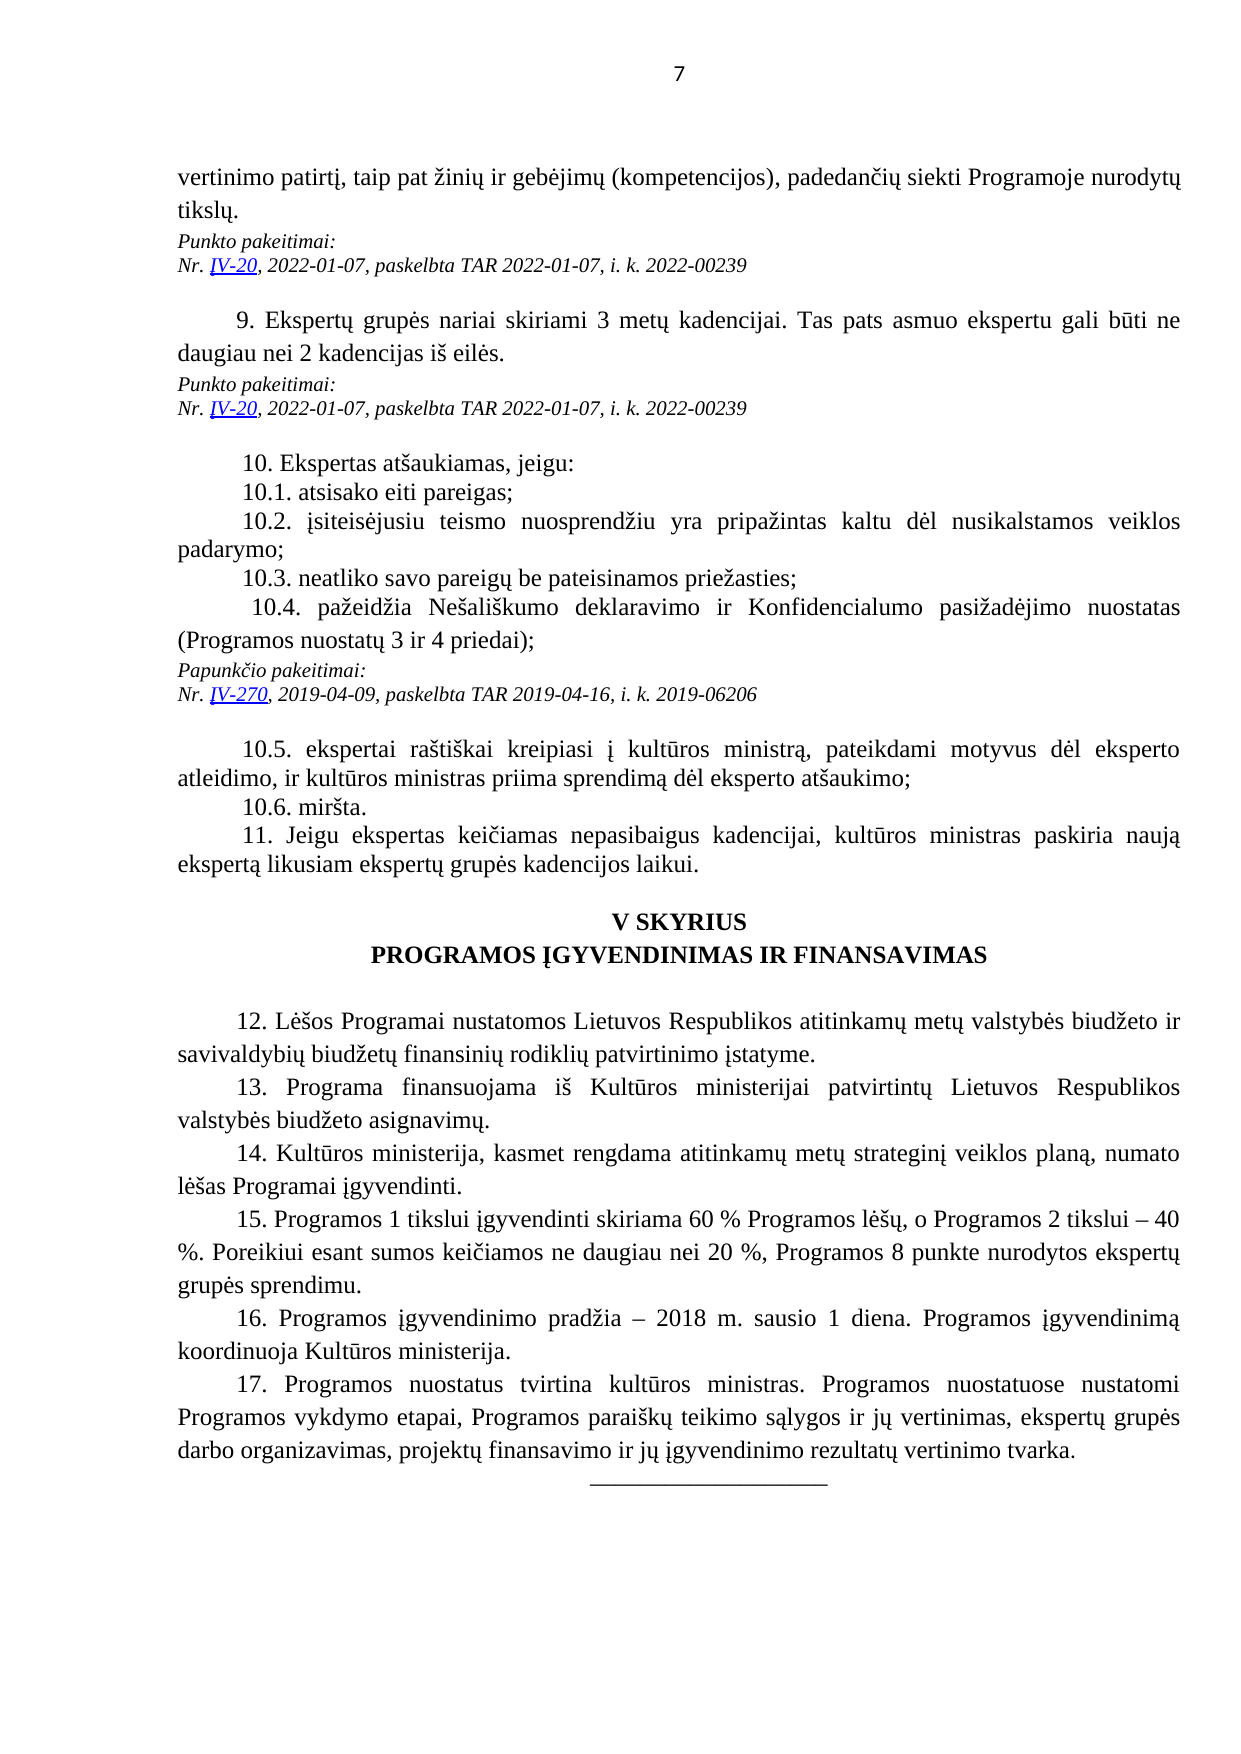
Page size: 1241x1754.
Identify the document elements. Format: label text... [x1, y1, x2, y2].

text 12. Lėšos Programai nustatomos Lietuvos Respublikos atitinkamų metų valstybės biudžeto ir savivaldybių biudžetų finansinių rodiklių patvirtinimo įstatyme. [177, 1006, 1181, 1068]
text Punkto pakeitimai: [177, 228, 1181, 253]
text PROGRAMOS ĮGYVENDINIMAS IR FINANSAVIMAS [177, 940, 1181, 969]
text 9. Ekspertų grupės nariai skiriami 3 metų kadencijai. Tas pats asmuo ekspertu gali būti ne daugiau nei 2 kadencijas iš eilės. [177, 305, 1181, 367]
text ––––––––––––––––––– [177, 1468, 1181, 1497]
text 11. Jeigu ekspertas keičiamas nepasibaigus kadencijai, kultūros ministras paskiria naują ekspertą likusiam ekspertų grupės kadencijos laikui. [177, 821, 1181, 878]
text 13. Programa finansuojama iš Kultūros ministerijai patvirtintų Lietuvos Respublikos valstybės biudžeto asignavimų. [177, 1072, 1181, 1134]
text 14. Kultūros ministerija, kasmet rengdama atitinkamų metų strateginį veiklos planą, numato lėšas Programai įgyvendinti. [177, 1138, 1181, 1200]
text 10.3. neatliko savo pareigų be pateisinamos priežasties; [177, 563, 1181, 592]
text Punkto pakeitimai: [177, 371, 1181, 396]
text Nr. ĮV-270, 2019-04-09, paskelbta TAR 2019-04-16, i. k. 2019-06206 [177, 682, 1181, 706]
text 10. Ekspertas atšaukiamas, jeigu: [177, 448, 1181, 477]
text 10.5. ekspertai raštiškai kreipiasi į kultūros ministrą, pateikdami motyvus dėl eksperto atleidimo, ir kultūros ministras priima sprendimą dėl eksperto atšaukimo; [177, 734, 1181, 792]
text V SKYRIUS [177, 907, 1181, 936]
text vertinimo patirtį, taip pat žinių ir gebėjimų (kompetencijos), padedančių siekti Programoje nurodytų tikslų. [177, 162, 1181, 224]
text 10.1. atsisako eiti pareigas; [177, 477, 1181, 506]
text 17. Programos nuostatus tvirtina kultūros ministras. Programos nuostatuose nustatomi Programos vykdymo etapai, Programos paraiškų teikimo sąlygos ir jų vertinimas, ekspertų grupės darbo organizavimas, projektų finansavimo ir jų įgyvendinimo rezultatų vertinimo tvarka. [177, 1369, 1181, 1464]
text 10.6. miršta. [177, 792, 1181, 821]
text 16. Programos įgyvendinimo pradžia – 2018 m. sausio 1 diena. Programos įgyvendinimą koordinuoja Kultūros ministerija. [177, 1303, 1181, 1365]
text 15. Programos 1 tikslui įgyvendinti skiriama 60 % Programos lėšų, o Programos 2 tikslui – 40 %. Poreikiui esant sumos keičiamos ne daugiau nei 20 %, Programos 8 punkte nurodytos ekspertų grupės sprendimu. [177, 1204, 1181, 1299]
text 10.4. pažeidžia Nešališkumo deklaravimo ir Konfidencialumo pasižadėjimo nuostatas (Programos nuostatų 3 ir 4 priedai); [177, 592, 1181, 653]
text Nr. ĮV-20, 2022-01-07, paskelbta TAR 2022-01-07, i. k. 2022-00239 [177, 396, 1181, 419]
text Papunkčio pakeitimai: [177, 657, 1181, 682]
text 10.2. įsiteisėjusiu teismo nuosprendžiu yra pripažintas kaltu dėl nusikalstamos veiklos padarymo; [177, 506, 1181, 563]
text Nr. ĮV-20, 2022-01-07, paskelbta TAR 2022-01-07, i. k. 2022-00239 [177, 253, 1181, 277]
